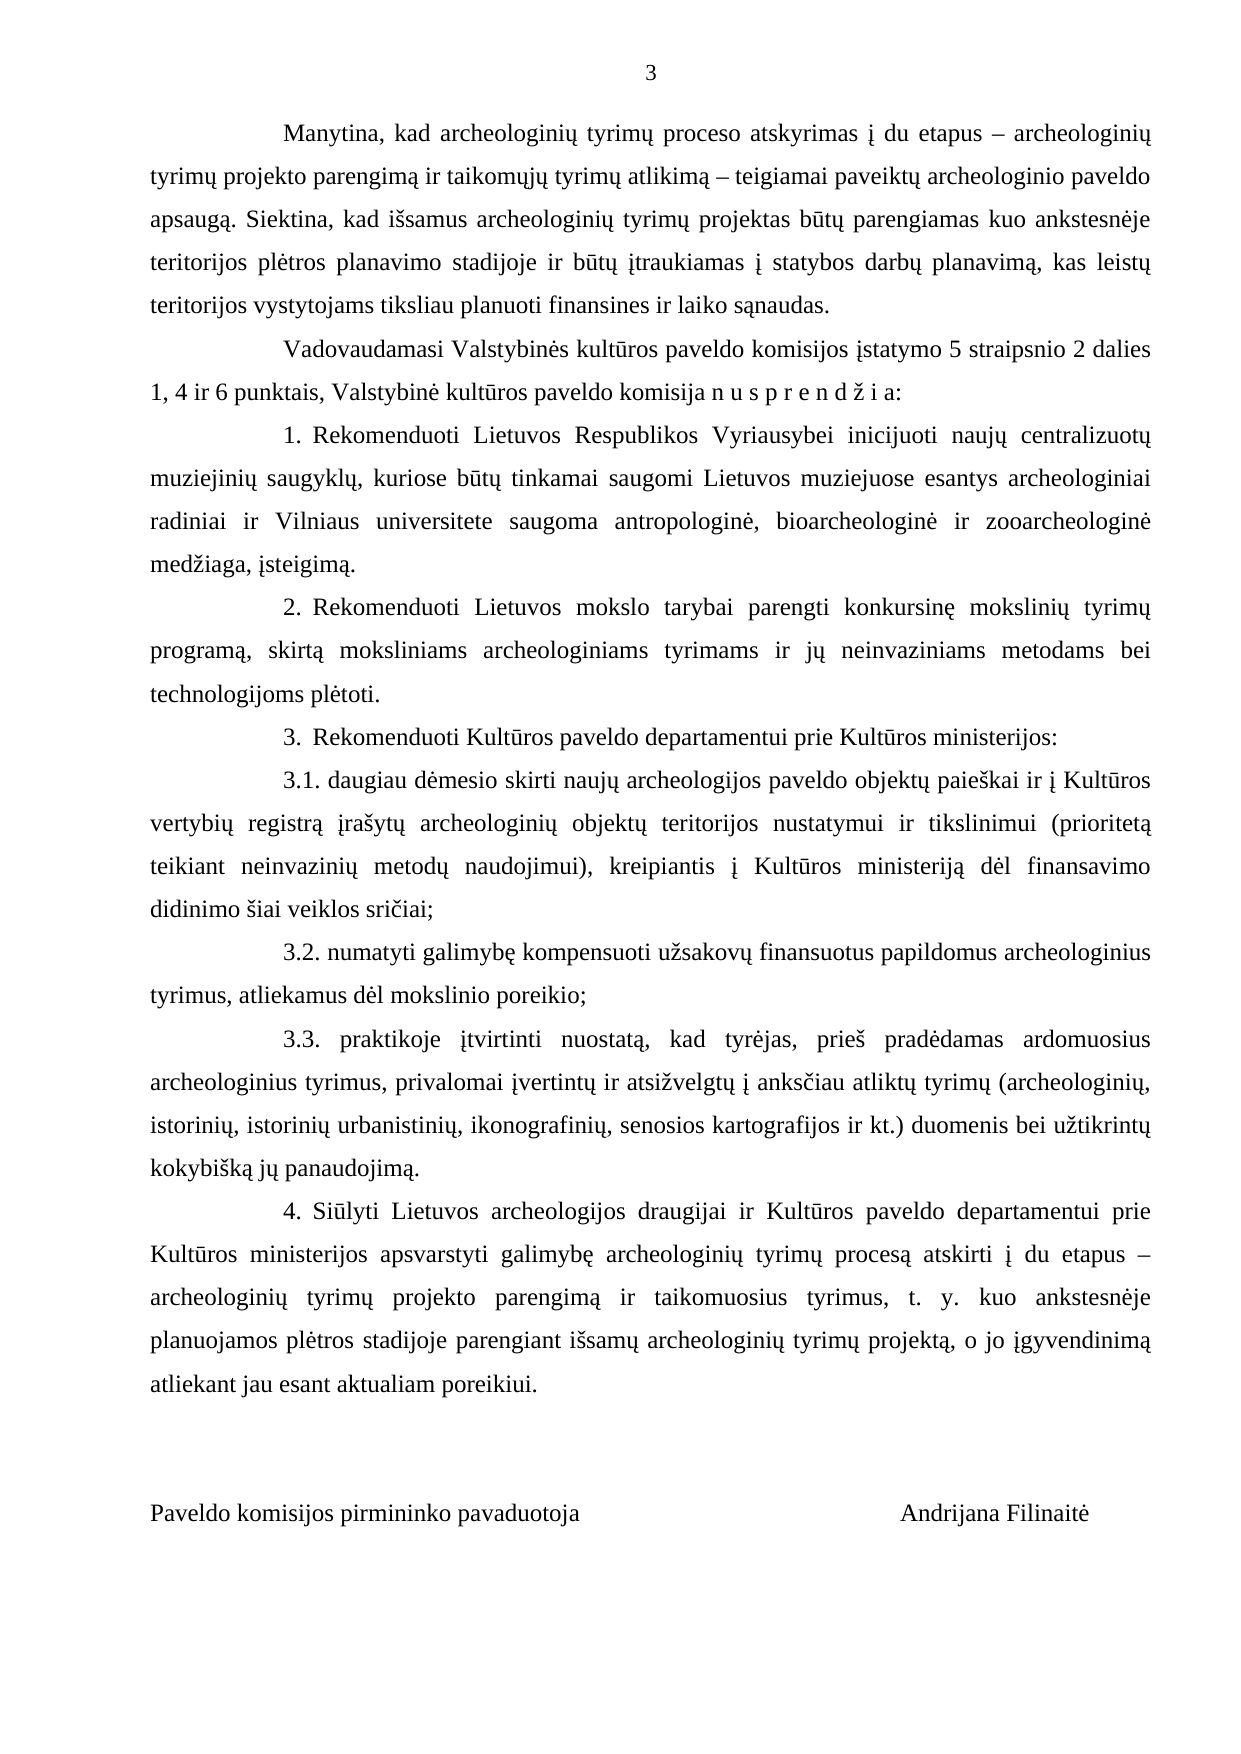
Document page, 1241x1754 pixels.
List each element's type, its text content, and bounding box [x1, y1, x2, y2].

text Manytina, kad archeologinių tyrimų proceso atskyrimas į du etapus – archeologinių tyrimų projekto parengimą ir taikomųjų tyrimų atlikimą – teigiamai paveiktų archeologinio paveldo apsaugą. Siektina, kad išsamus archeologinių tyrimų projektas būtų parengiamas kuo ankstesnėje teritorijos plėtros planavimo stadijoje ir būtų įtraukiamas į statybos darbų planavimą, kas leistų teritorijos vystytojams tiksliau planuoti finansines ir laiko sąnaudas. [150, 118, 1152, 319]
text 3.3. praktikoje įtvirtinti nuostatą, kad tyrėjas, prieš pradėdamas ardomuosius archeologinius tyrimus, privalomai įvertintų ir atsižvelgtų į anksčiau atliktų tyrimų (archeologinių, istorinių, istorinių urbanistinių, ikonografinių, senosios kartografijos ir kt.) duomenis bei užtikrintų kokybišką jų panaudojimą. [150, 1024, 1152, 1182]
text 3.2. numatyti galimybę kompensuoti užsakovų finansuotus papildomus archeologinius tyrimus, atliekamus dėl mokslinio poreikio; [150, 937, 1152, 1009]
text 3.1. daugiau dėmesio skirti naujų archeologijos paveldo objektų paieškai ir į Kultūros vertybių registrą įrašytų archeologinių objektų teritorijos nustatymui ir tikslinimui (prioritetą teikiant neinvazinių metodų naudojimui), kreipiantis į Kultūros ministeriją dėl finansavimo didinimo šiai veiklos sričiai; [150, 765, 1152, 923]
text 3. Rekomenduoti Kultūros paveldo departamentui prie Kultūros ministerijos: [150, 722, 1152, 751]
text Vadovaudamasi Valstybinės kultūros paveldo komisijos įstatymo 5 straipsnio 2 dalies 1, 4 ir 6 punktais, Valstybinė kultūros paveldo komisija n u s p r e n d ž i a: [150, 334, 1152, 406]
text 2. Rekomenduoti Lietuvos mokslo tarybai parengti konkursinę mokslinių tyrimų programą, skirtą moksliniams archeologiniams tyrimams ir jų neinvaziniams metodams bei technologijoms plėtoti. [150, 592, 1152, 707]
text 4. Siūlyti Lietuvos archeologijos draugijai ir Kultūros paveldo departamentui prie Kultūros ministerijos apsvarstyti galimybę archeologinių tyrimų procesą atskirti į du etapus – archeologinių tyrimų projekto parengimą ir taikomuosius tyrimus, t. y. kuo ankstesnėje planuojamos plėtros stadijoje parengiant išsamų archeologinių tyrimų projektą, o jo įgyvendinimą atliekant jau esant aktualiam poreikiui. [150, 1196, 1152, 1397]
text 1. Rekomenduoti Lietuvos Respublikos Vyriausybei inicijuoti naujų centralizuotų muziejinių saugyklų, kuriose būtų tinkamai saugomi Lietuvos muziejuose esantys archeologiniai radiniai ir Vilniaus universitete saugoma antropologinė, bioarcheologinė ir zooarcheologinė medžiaga, įsteigimą. [150, 420, 1152, 578]
text Paveldo komisijos pirmininko pavaduotoja Andrijana Filinaitė [150, 1498, 1152, 1527]
